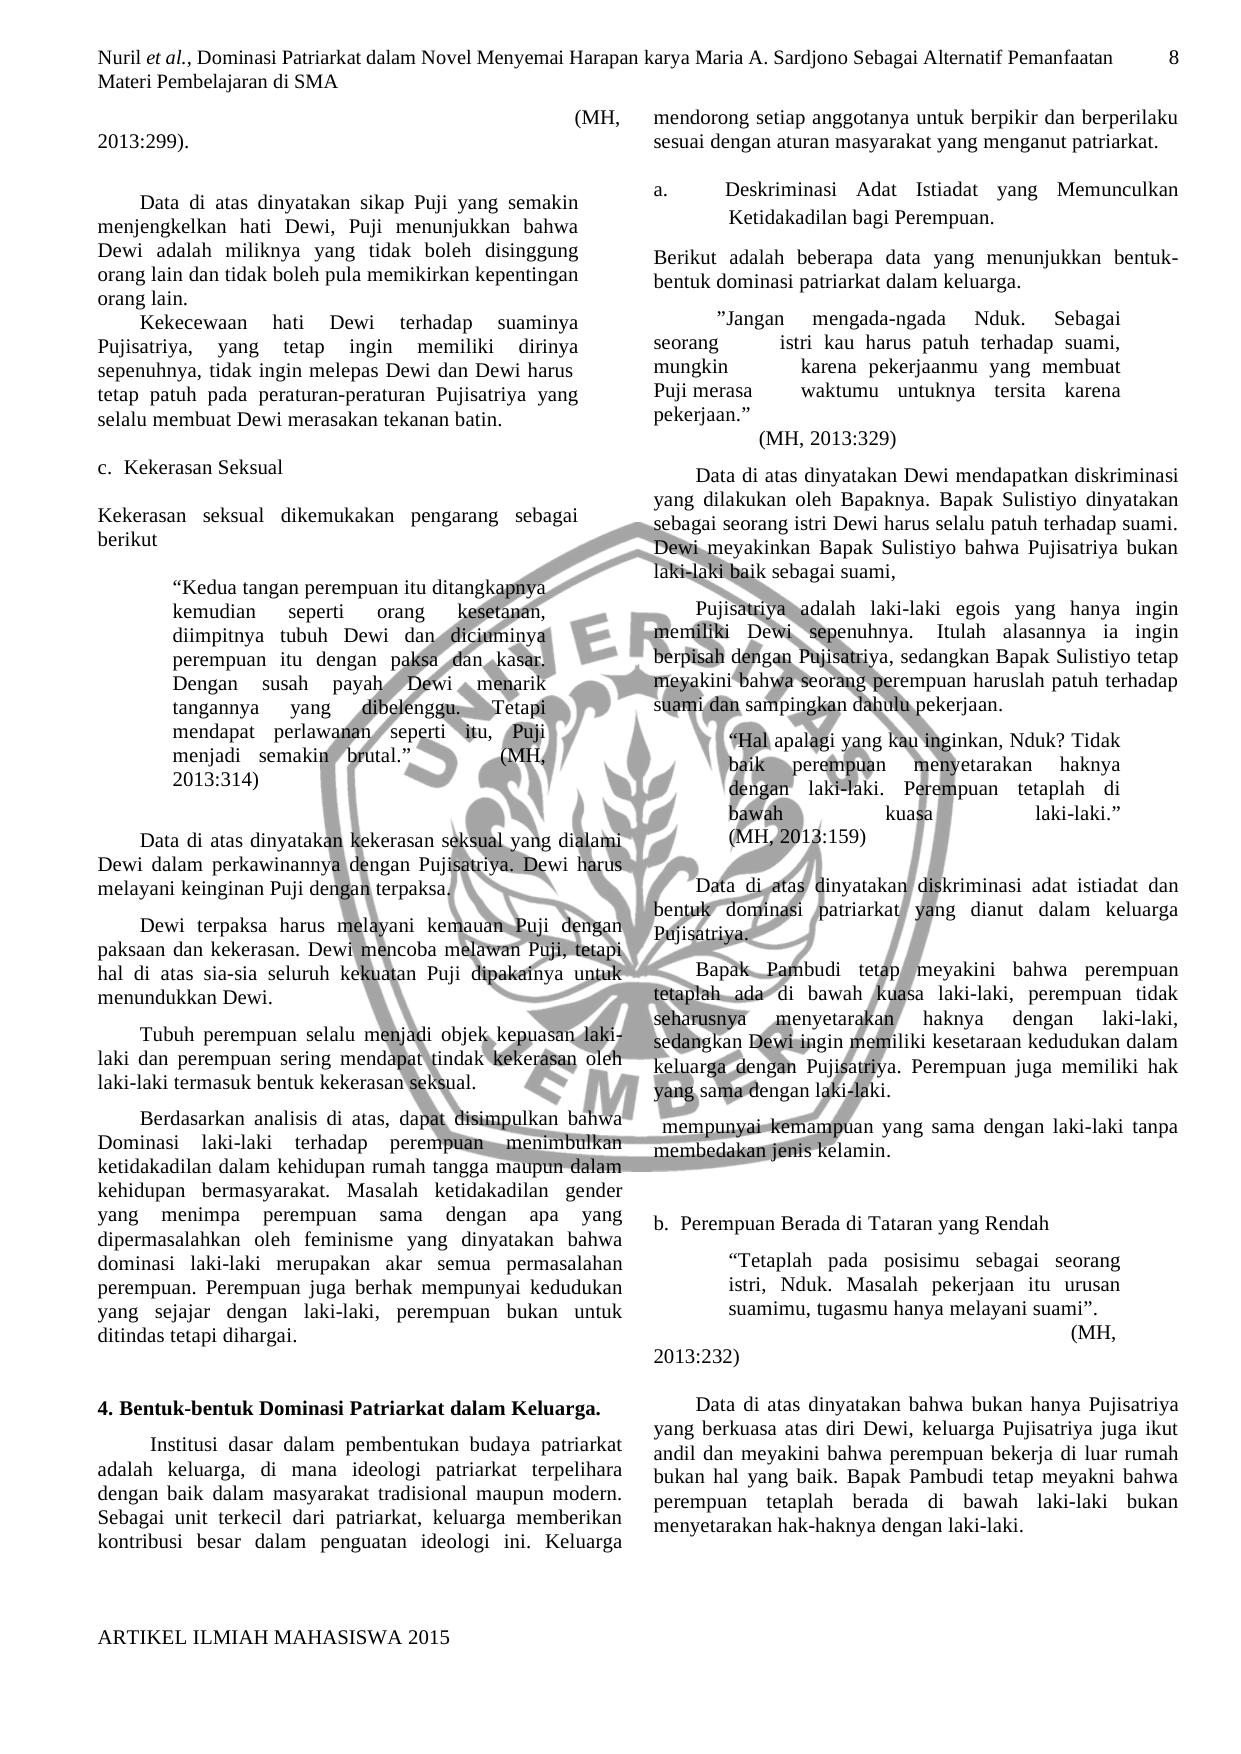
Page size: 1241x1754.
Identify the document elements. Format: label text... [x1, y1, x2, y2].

text Bapak Pambudi tetap meyakini bahwa perempuan tetaplah ada di bawah kuasa laki-laki, perempuan tidak seharusnya menyetarakan haknya dengan laki-laki, sedangkan Dewi ingin memiliki kesetaraan kedudukan dalam keluarga dengan Pujisatriya. Perempuan juga memiliki hak yang sama dengan laki-laki. [653, 957, 1179, 1102]
text c. Kekerasan Seksual [97, 454, 579, 478]
text Institusi dasar dalam pembentukan budaya patriarkat adalah keluarga, di mana ideologi patriarkat terpelihara dengan baik dalam masyarakat tradisional maupun modern. Sebagai unit terkecil dari patriarkat, keluarga memberikan kontribusi besar dalam penguatan ideologi ini. Keluarga [97, 1432, 623, 1553]
text “Hal apalagi yang kau inginkan, Nduk? Tidak baik perempuan menyetarakan haknya dengan laki-laki. Perempuan tetaplah di bawah kuasa laki-laki.” (MH, 2013:159) [728, 728, 1121, 848]
text “Kedua tangan perempuan itu ditangkapnya kemudian seperti orang kesetanan, diimpitnya tubuh Dewi dan diciuminya perempuan itu dengan paksa dan kasar. Dengan susah payah Dewi menarik tangannya yang dibelenggu. Tetapi mendapat perlawanan seperti itu, Puji menjadi semakin brutal.” (MH, 2013:314) [172, 575, 547, 791]
text Data di atas dinyatakan Dewi mendapatkan diskriminasi yang dilakukan oleh Bapaknya. Bapak Sulistiyo dinyatakan sebagai seorang istri Dewi harus selalu patuh terhadap suami. Dewi meyakinkan Bapak Sulistiyo bahwa Pujisatriya bukan laki-laki baik sebagai suami, [653, 462, 1179, 583]
text Berdasarkan analisis di atas, dapat disimpulkan bahwa Dominasi laki-laki terhadap perempuan menimbulkan ketidakadilan dalam kehidupan rumah tangga maupun dalam kehidupan bermasyarakat. Masalah ketidakadilan gender yang menimpa perempuan sama dengan apa yang dipermasalahkan oleh feminisme yang dinyatakan bahwa dominasi laki-laki merupakan akar semua permasalahan perempuan. Perempuan juga berhak mempunyai kedudukan yang sejajar dengan laki-laki, perempuan bukan untuk ditindas tetapi dihargai. [97, 1106, 623, 1347]
text ”Jangan mengada-ngada Nduk. Sebagai seorang istri kau harus patuh terhadap suami, mungkin karena pekerjaanmu yang membuat Puji merasa waktumu untuknya tersita karena pekerjaan.” (MH, 2013:329) [653, 306, 1121, 450]
text Kekerasan seksual dikemukakan pengarang sebagai berikut [97, 503, 579, 551]
text Data di atas dinyatakan kekerasan seksual yang dialami Dewi dalam perkawinannya dengan Pujisatriya. Dewi harus melayani keinginan Puji dengan terpaksa. [97, 828, 623, 900]
text b. Perempuan Berada di Tataran yang Rendah [653, 1211, 1179, 1235]
picture [247, 447, 1029, 1247]
text Tubuh perempuan selalu menjadi objek kepuasan laki-laki dan perempuan sering mendapat tindak kekerasan oleh laki-laki termasuk bentuk kekerasan seksual. [97, 1021, 623, 1093]
text mempunyai kemampuan yang sama dengan laki-laki tanpa membedakan jenis kelamin. [653, 1114, 1179, 1162]
text 4. Bentuk-bentuk Dominasi Patriarkat dalam Keluarga. [97, 1396, 623, 1420]
text Data di atas dinyatakan bahwa bukan hanya Pujisatriya yang berkuasa atas diri Dewi, keluarga Pujisatriya juga ikut andil dan meyakini bahwa perempuan bekerja di luar rumah bukan hal yang baik. Bapak Pambudi tetap meyakni bahwa perempuan tetaplah berada di bawah laki-laki bukan menyetarakan hak-haknya dengan laki-laki. [653, 1392, 1179, 1537]
text Kekecewaan hati Dewi terhadap suaminya Pujisatriya, yang tetap ingin memiliki dirinya sepenuhnya, tidak ingin melepas Dewi dan Dewi harus tetap patuh pada peraturan-peraturan Pujisatriya yang selalu membuat Dewi merasakan tekanan batin. [97, 310, 579, 430]
text (MH, 2013:299). [97, 105, 623, 153]
text Pujisatriya adalah laki-laki egois yang hanya ingin memiliki Dewi sepenuhnya. Itulah alasannya ia ingin berpisah dengan Pujisatriya, sedangkan Bapak Sulistiyo tetap meyakini bahwa seorang perempuan haruslah patuh terhadap suami dan sampingkan dahulu pekerjaan. [653, 595, 1179, 716]
text a. Deskriminasi Adat Istiadat yang Memunculkan Ketidakadilan bagi Perempuan. [653, 177, 1179, 229]
text Berikut adalah beberapa data yang menunjukkan bentuk-bentuk dominasi patriarkat dalam keluarga. [653, 245, 1179, 293]
text (MH, 2013:232) [653, 1320, 1121, 1368]
text Data di atas dinyatakan diskriminasi adat istiadat dan bentuk dominasi patriarkat yang dianut dalam keluarga Pujisatriya. [653, 872, 1179, 945]
text Dewi terpaksa harus melayani kemauan Puji dengan paksaan dan kekerasan. Dewi mencoba melawan Puji, tetapi hal di atas sia-sia seluruh kekuatan Puji dipakainya untuk menundukkan Dewi. [97, 913, 623, 1009]
text “Tetaplah pada posisimu sebagai seorang istri, Nduk. Masalah pekerjaan itu urusan suamimu, tugasmu hanya melayani suami”. [728, 1248, 1121, 1320]
text mendorong setiap anggotanya untuk berpikir dan berperilaku sesuai dengan aturan masyarakat yang menganut patriarkat. [653, 105, 1179, 153]
text Data di atas dinyatakan sikap Puji yang semakin menjengkelkan hati Dewi, Puji menunjukkan bahwa Dewi adalah miliknya yang tidak boleh disinggung orang lain dan tidak boleh pula memikirkan kepentingan orang lain. [97, 190, 579, 310]
